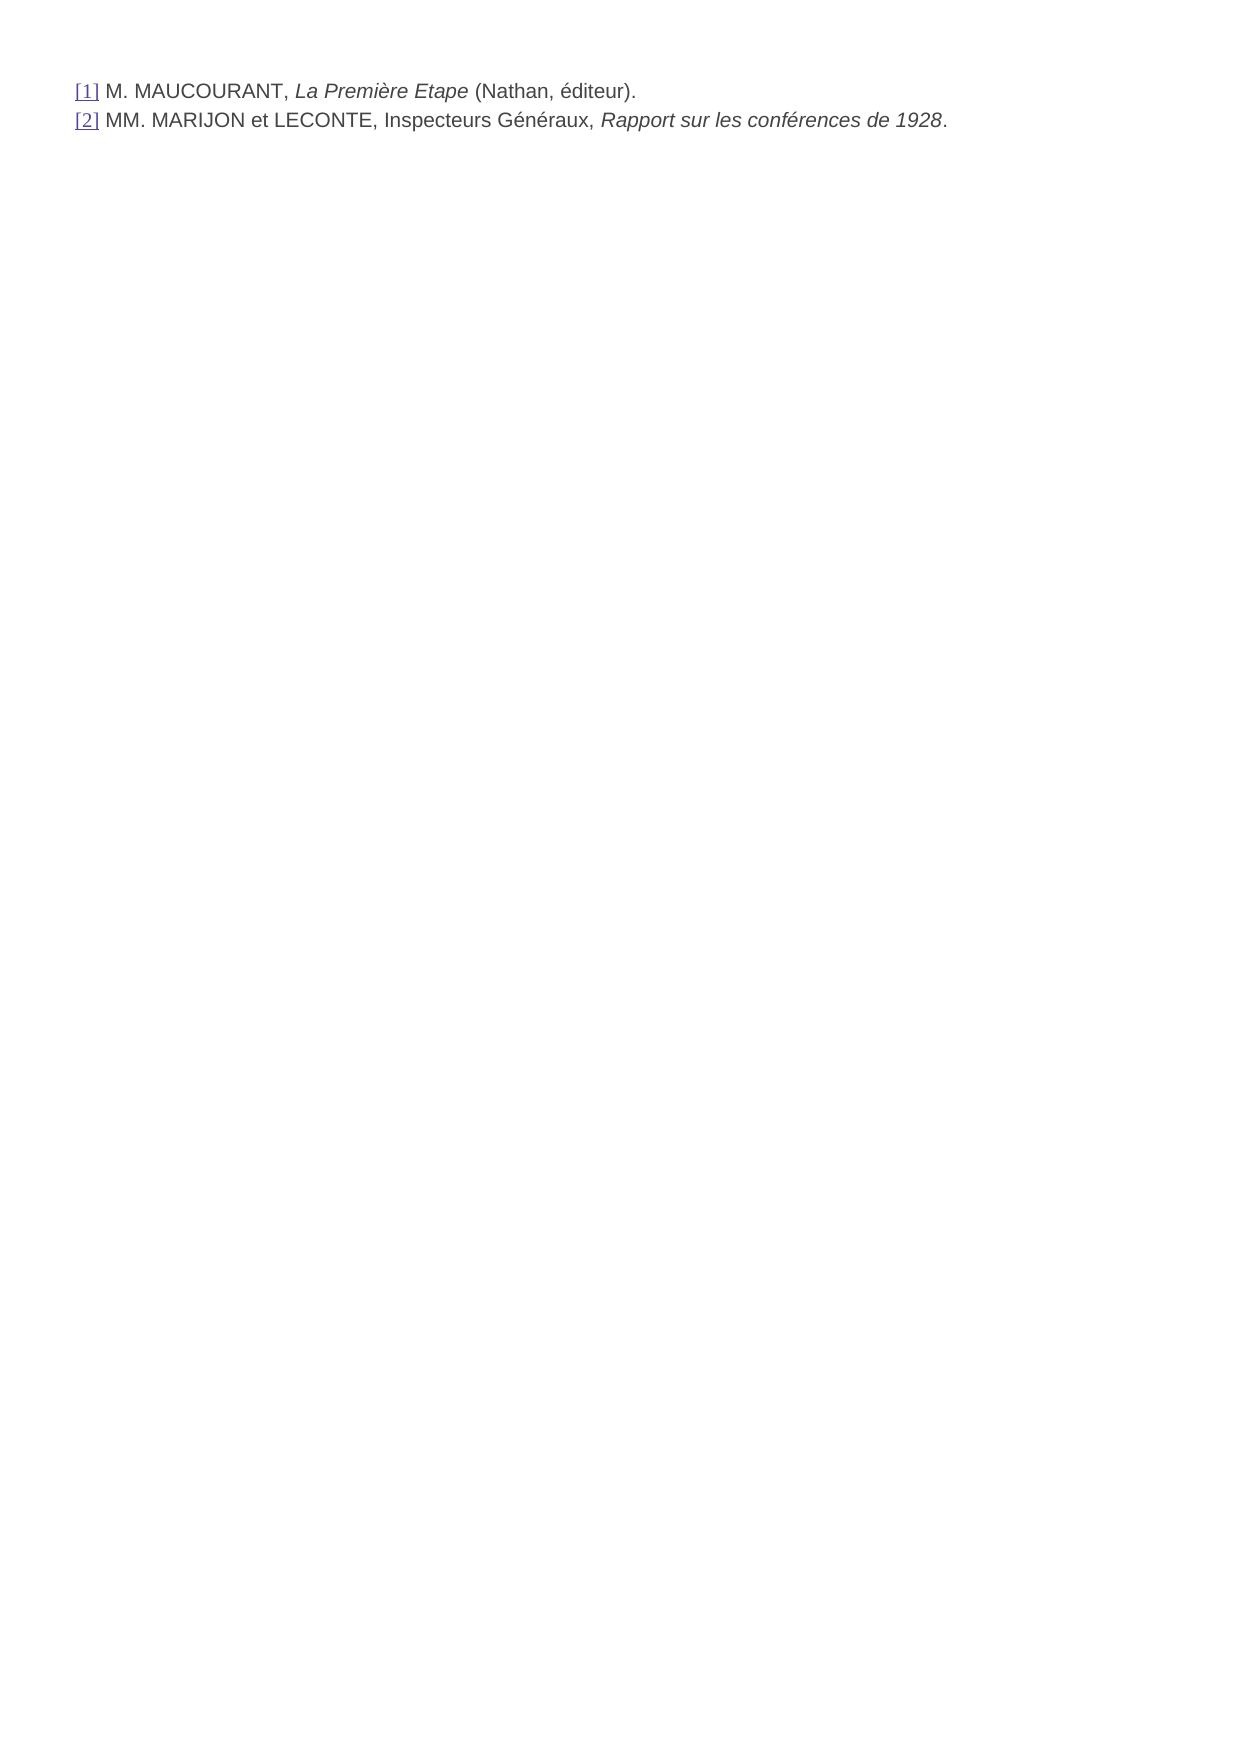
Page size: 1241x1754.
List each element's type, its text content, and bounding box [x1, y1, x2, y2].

text [1] M. MAUCOURANT, La Première Etape (Nathan, éditeur). [75, 75, 1165, 103]
text [2] MM. MARIJON et LECONTE, Inspecteurs Généraux, Rapport sur les conférences de 1928. [75, 103, 1165, 132]
